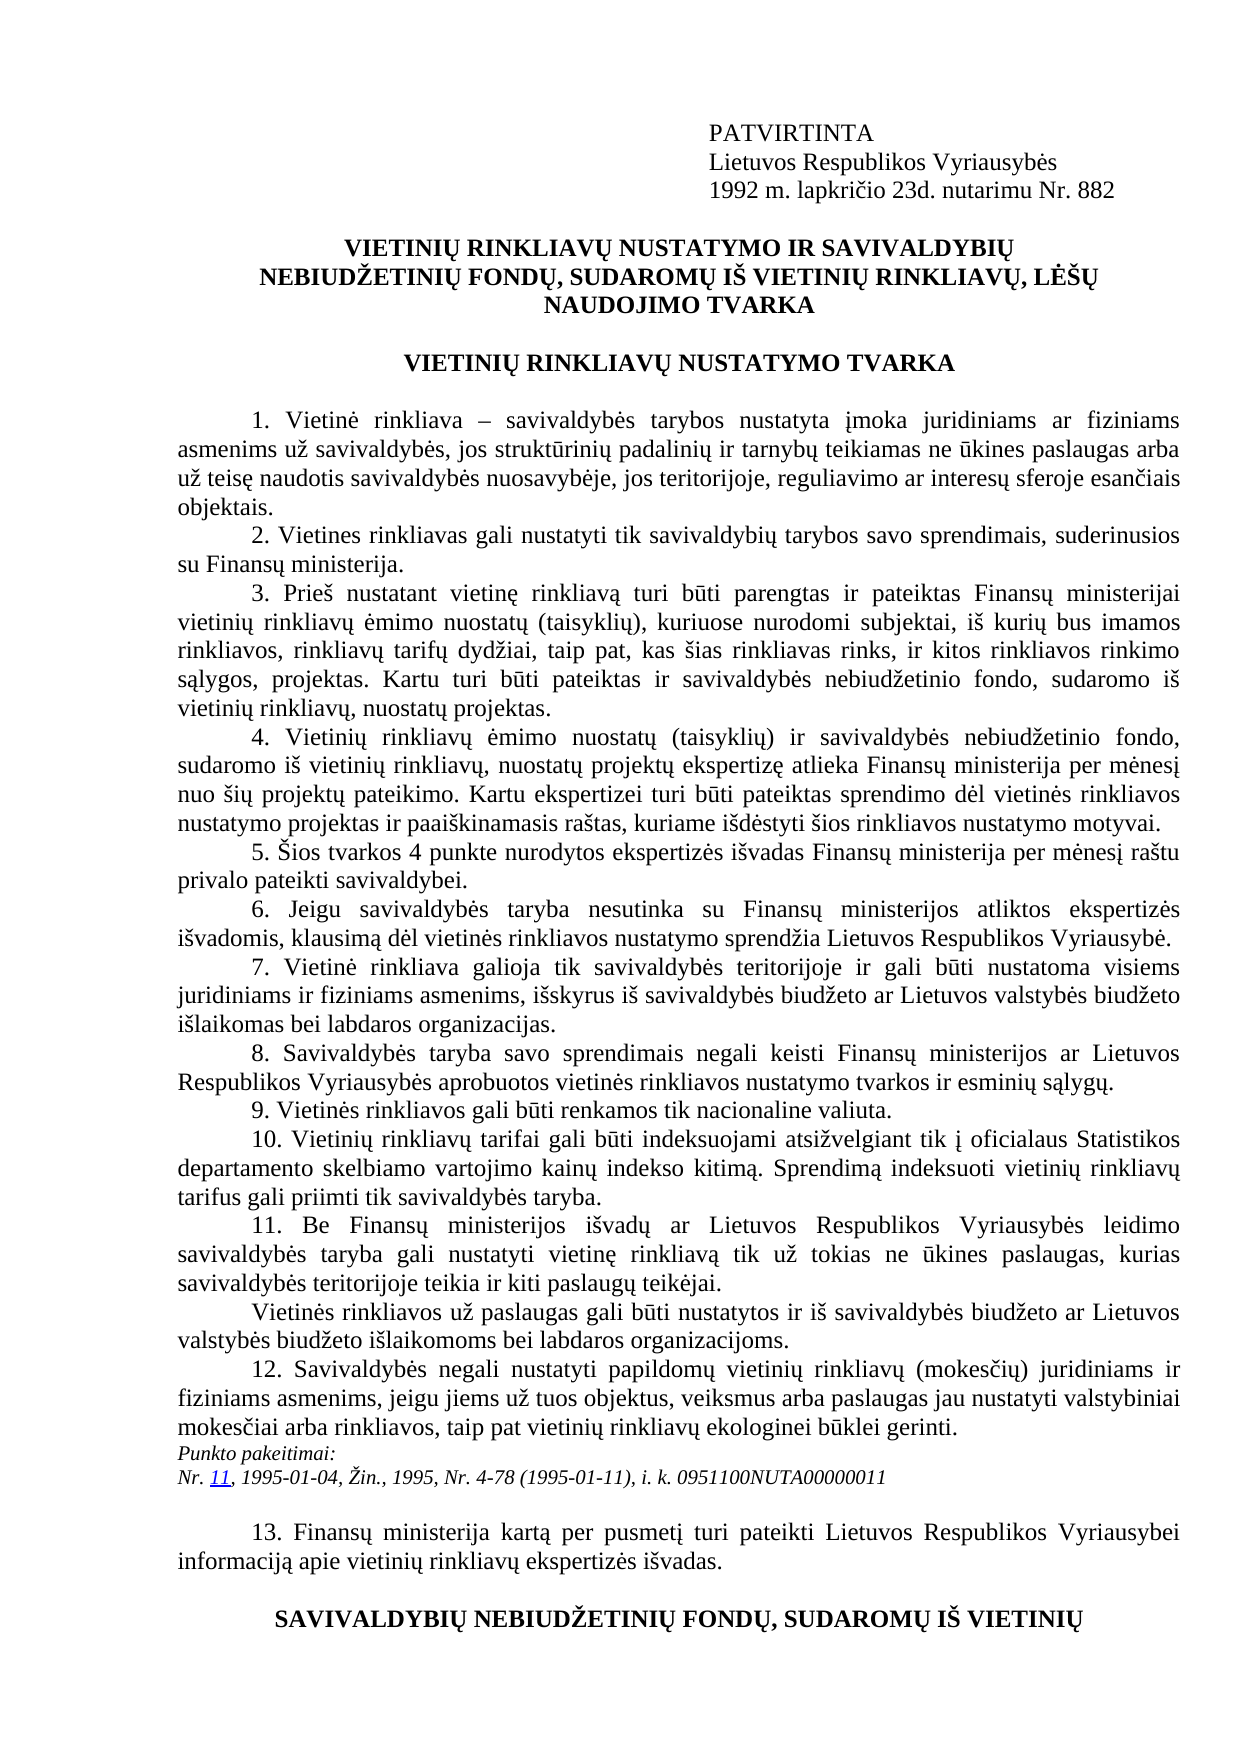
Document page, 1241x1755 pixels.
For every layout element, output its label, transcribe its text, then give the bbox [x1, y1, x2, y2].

text 7. Vietinė rinkliava galioja tik savivaldybės teritorijoje ir gali būti nustatoma visiems juridiniams ir fiziniams asmenims, išskyrus iš savivaldybės biudžeto ar Lietuvos valstybės biudžeto išlaikomas bei labdaros organizacijas. [177, 952, 1181, 1038]
text 8. Savivaldybės taryba savo sprendimais negali keisti Finansų ministerijos ar Lietuvos Respublikos Vyriausybės aprobuotos vietinės rinkliavos nustatymo tvarkos ir esminių sąlygų. [177, 1038, 1181, 1096]
text Lietuvos Respublikos Vyriausybės [177, 147, 1181, 176]
text Vietinių rinkliavų nustatymo tvarka [177, 348, 1181, 377]
text 2. Vietines rinkliavas gali nustatyti tik savivaldybių tarybos savo sprendimais, suderinusios su Finansų ministerija. [177, 521, 1181, 578]
text 3. Prieš nustatant vietinę rinkliavą turi būti parengtas ir pateiktas Finansų ministerijai vietinių rinkliavų ėmimo nuostatų (taisyklių), kuriuose nurodomi subjektai, iš kurių bus imamos rinkliavos, rinkliavų tarifų dydžiai, taip pat, kas šias rinkliavas rinks, ir kitos rinkliavos rinkimo sąlygos, projektas. Kartu turi būti pateiktas ir savivaldybės nebiudžetinio fondo, sudaromo iš vietinių rinkliavų, nuostatų projektas. [177, 578, 1181, 722]
text 5. Šios tvarkos 4 punkte nurodytos ekspertizės išvadas Finansų ministerija per mėnesį raštu privalo pateikti savivaldybei. [177, 837, 1181, 894]
text 10. Vietinių rinkliavų tarifai gali būti indeksuojami atsižvelgiant tik į oficialaus Statistikos departamento skelbiamo vartojimo kainų indekso kitimą. Sprendimą indeksuoti vietinių rinkliavų tarifus gali priimti tik savivaldybės taryba. [177, 1124, 1181, 1211]
text 1992 m. lapkričio 23d. nutarimu Nr. 882 [177, 176, 1181, 204]
text Vietinių rinkliavų nustatymo ir savivaldybių [177, 233, 1181, 262]
text Savivaldybių nebiudžetinių fondų, sudaromų iš vietinių [177, 1604, 1181, 1632]
text Nr. 11, 1995-01-04, Žin., 1995, Nr. 4-78 (1995-01-11), i. k. 0951100NUTA00000011 [177, 1465, 1181, 1489]
text 6. Jeigu savivaldybės taryba nesutinka su Finansų ministerijos atliktos ekspertizės išvadomis, klausimą dėl vietinės rinkliavos nustatymo sprendžia Lietuvos Respublikos Vyriausybė. [177, 894, 1181, 952]
text naudojimo tvarka [177, 291, 1181, 319]
text 4. Vietinių rinkliavų ėmimo nuostatų (taisyklių) ir savivaldybės nebiudžetinio fondo, sudaromo iš vietinių rinkliavų, nuostatų projektų ekspertizę atlieka Finansų ministerija per mėnesį nuo šių projektų pateikimo. Kartu ekspertizei turi būti pateiktas sprendimo dėl vietinės rinkliavos nustatymo projektas ir paaiškinamasis raštas, kuriame išdėstyti šios rinkliavos nustatymo motyvai. [177, 722, 1181, 837]
text 11. Be Finansų ministerijos išvadų ar Lietuvos Respublikos Vyriausybės leidimo savivaldybės taryba gali nustatyti vietinę rinkliavą tik už tokias ne ūkines paslaugas, kurias savivaldybės teritorijoje teikia ir kiti paslaugų teikėjai. [177, 1211, 1181, 1297]
text 9. Vietinės rinkliavos gali būti renkamos tik nacionaline valiuta. [177, 1096, 1181, 1124]
text 1. Vietinė rinkliava – savivaldybės tarybos nustatyta įmoka juridiniams ar fiziniams asmenims už savivaldybės, jos struktūrinių padalinių ir tarnybų teikiamas ne ūkines paslaugas arba už teisę naudotis savivaldybės nuosavybėje, jos teritorijoje, reguliavimo ar interesų sferoje esančiais objektais. [177, 406, 1181, 521]
text 12. Savivaldybės negali nustatyti papildomų vietinių rinkliavų (mokesčių) juridiniams ir fiziniams asmenims, jeigu jiems už tuos objektus, veiksmus arba paslaugas jau nustatyti valstybiniai mokesčiai arba rinkliavos, taip pat vietinių rinkliavų ekologinei būklei gerinti. [177, 1354, 1181, 1441]
text nebiudžetinių fondų, sudaromų iš vietinių rinkliavų, lėšų [177, 262, 1181, 291]
text 13. Finansų ministerija kartą per pusmetį turi pateikti Lietuvos Respublikos Vyriausybei informaciją apie vietinių rinkliavų ekspertizės išvadas. [177, 1517, 1181, 1575]
text PATVIRTINTA [709, 118, 1181, 147]
text Vietinės rinkliavos už paslaugas gali būti nustatytos ir iš savivaldybės biudžeto ar Lietuvos valstybės biudžeto išlaikomoms bei labdaros organizacijoms. [177, 1297, 1181, 1354]
text Punkto pakeitimai: [177, 1441, 1181, 1465]
